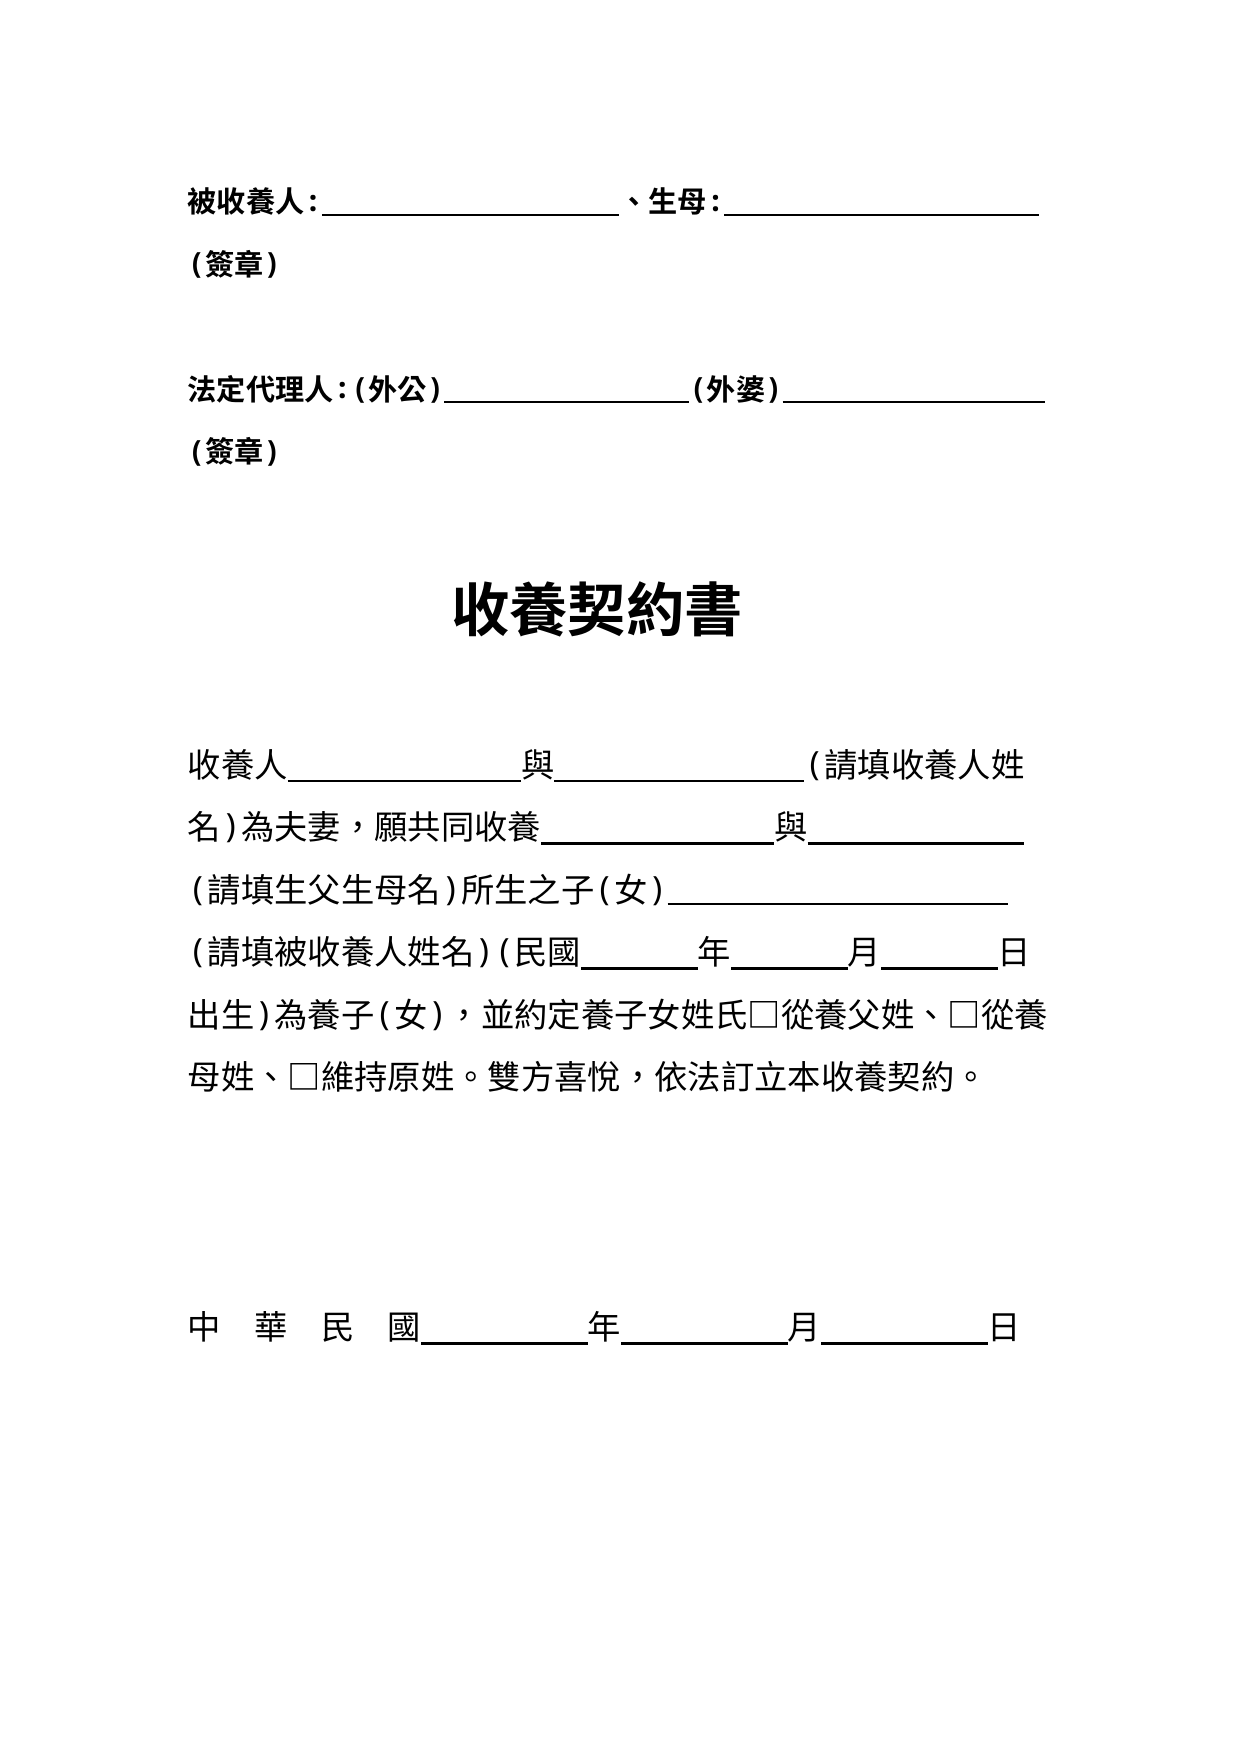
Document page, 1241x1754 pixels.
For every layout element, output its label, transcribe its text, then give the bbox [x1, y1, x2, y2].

text 收養契約書 [187, 533, 1053, 658]
text 被收養人: 、生母: (簽章) [187, 158, 1053, 283]
text 中 華 民 國 年 月 日 [187, 1283, 1053, 1346]
text 收養人 與 (請填收養人姓名)為夫妻，願共同收養 與 (請填生父生母名)所生之子(女) (請填被收養人姓名)(民國 年 月 日出生)為養子(女)，並約定養子女姓氏□從養父姓、□從養母姓、□維持原姓。雙方喜悅，依法訂立本收養契約。 [187, 721, 1053, 1096]
text 法定代理人:(外公) (外婆) (簽章) [187, 346, 1053, 471]
